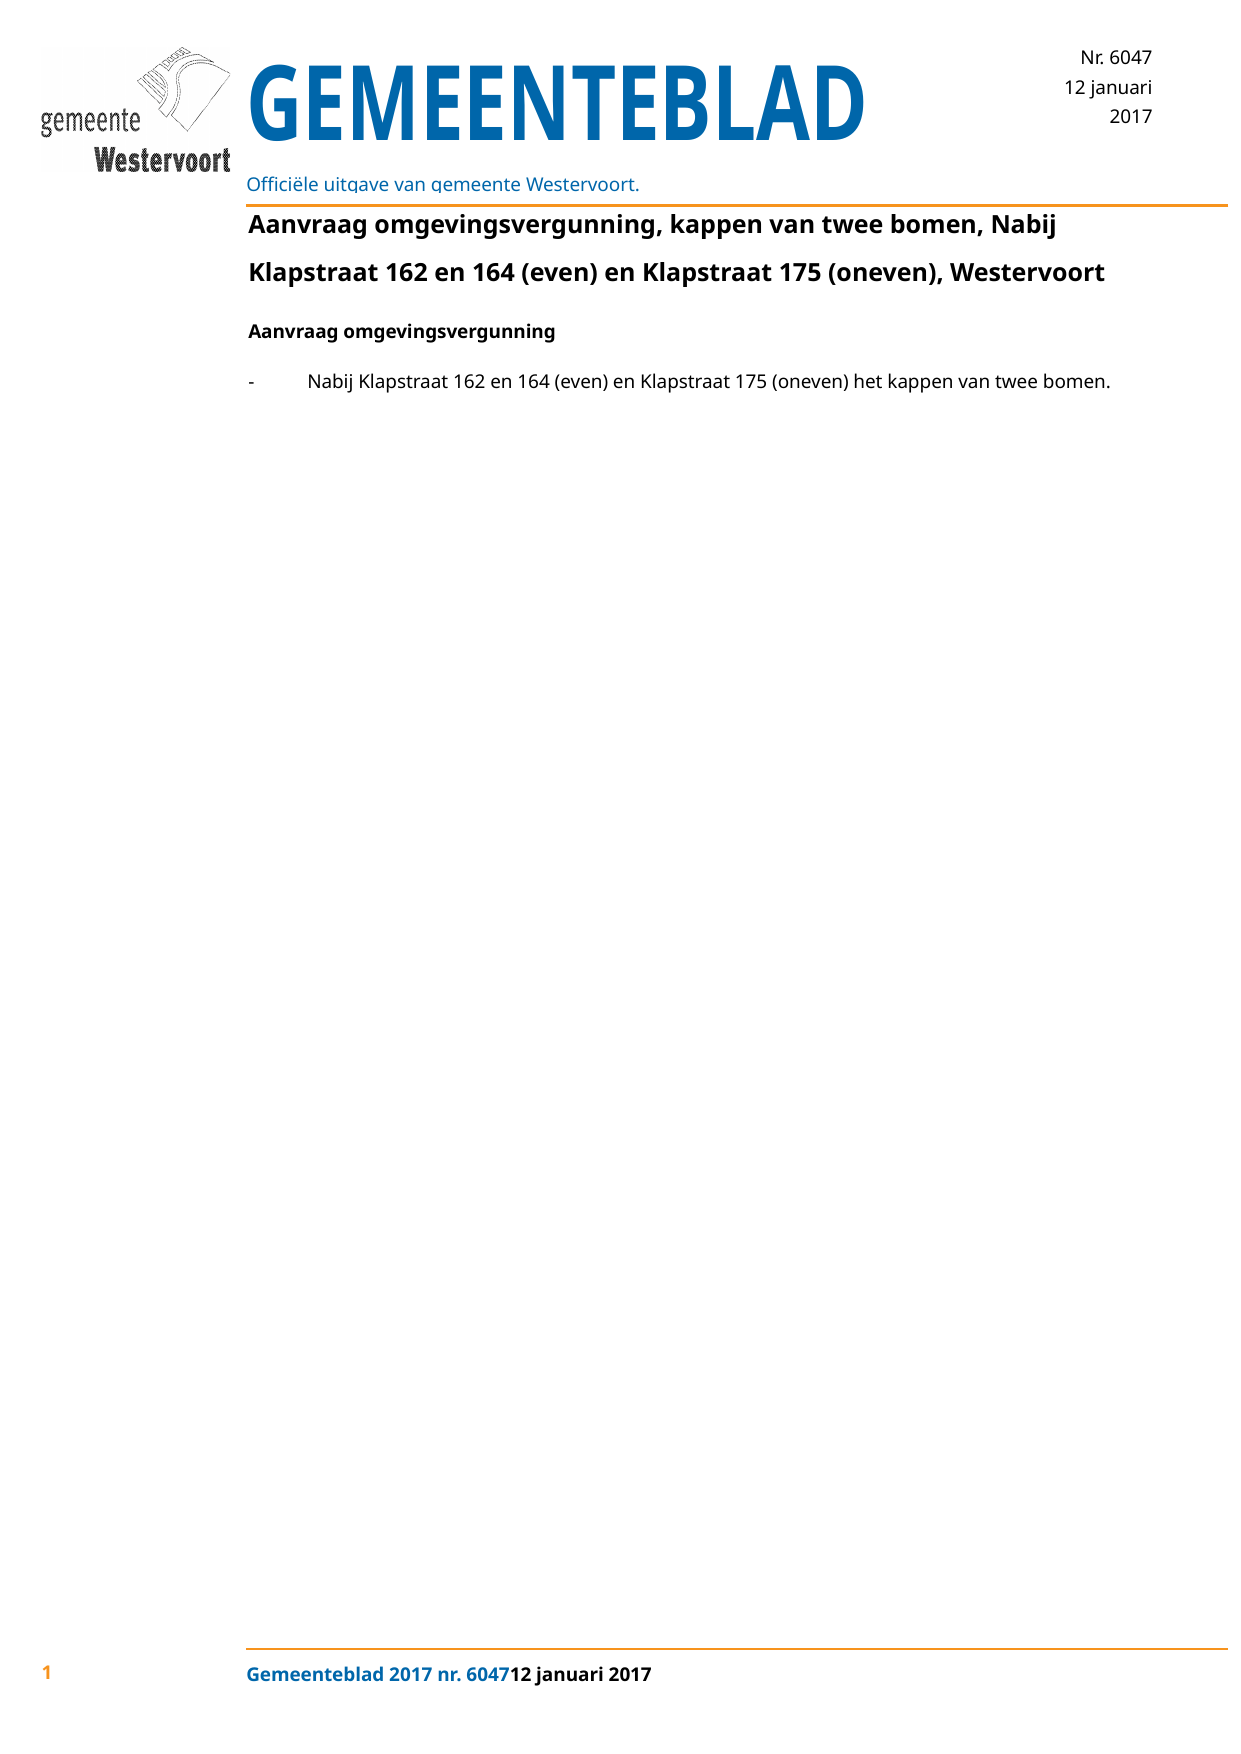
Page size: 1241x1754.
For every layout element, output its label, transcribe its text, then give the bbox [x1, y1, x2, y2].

text Aanvraag omgevingsvergunning, kappen van twee bomen, Nabij Klapstraat 162 en 164 (even) en Klapstraat 175 (oneven), Westervoort [248, 207, 1152, 288]
picture [41, 47, 231, 172]
text Aanvraag omgevingsvergunning [248, 318, 1152, 344]
list Nabij Klapstraat 162 en 164 (even) en Klapstraat 175 (oneven) het kappen van twee bomen. [248, 368, 1152, 394]
